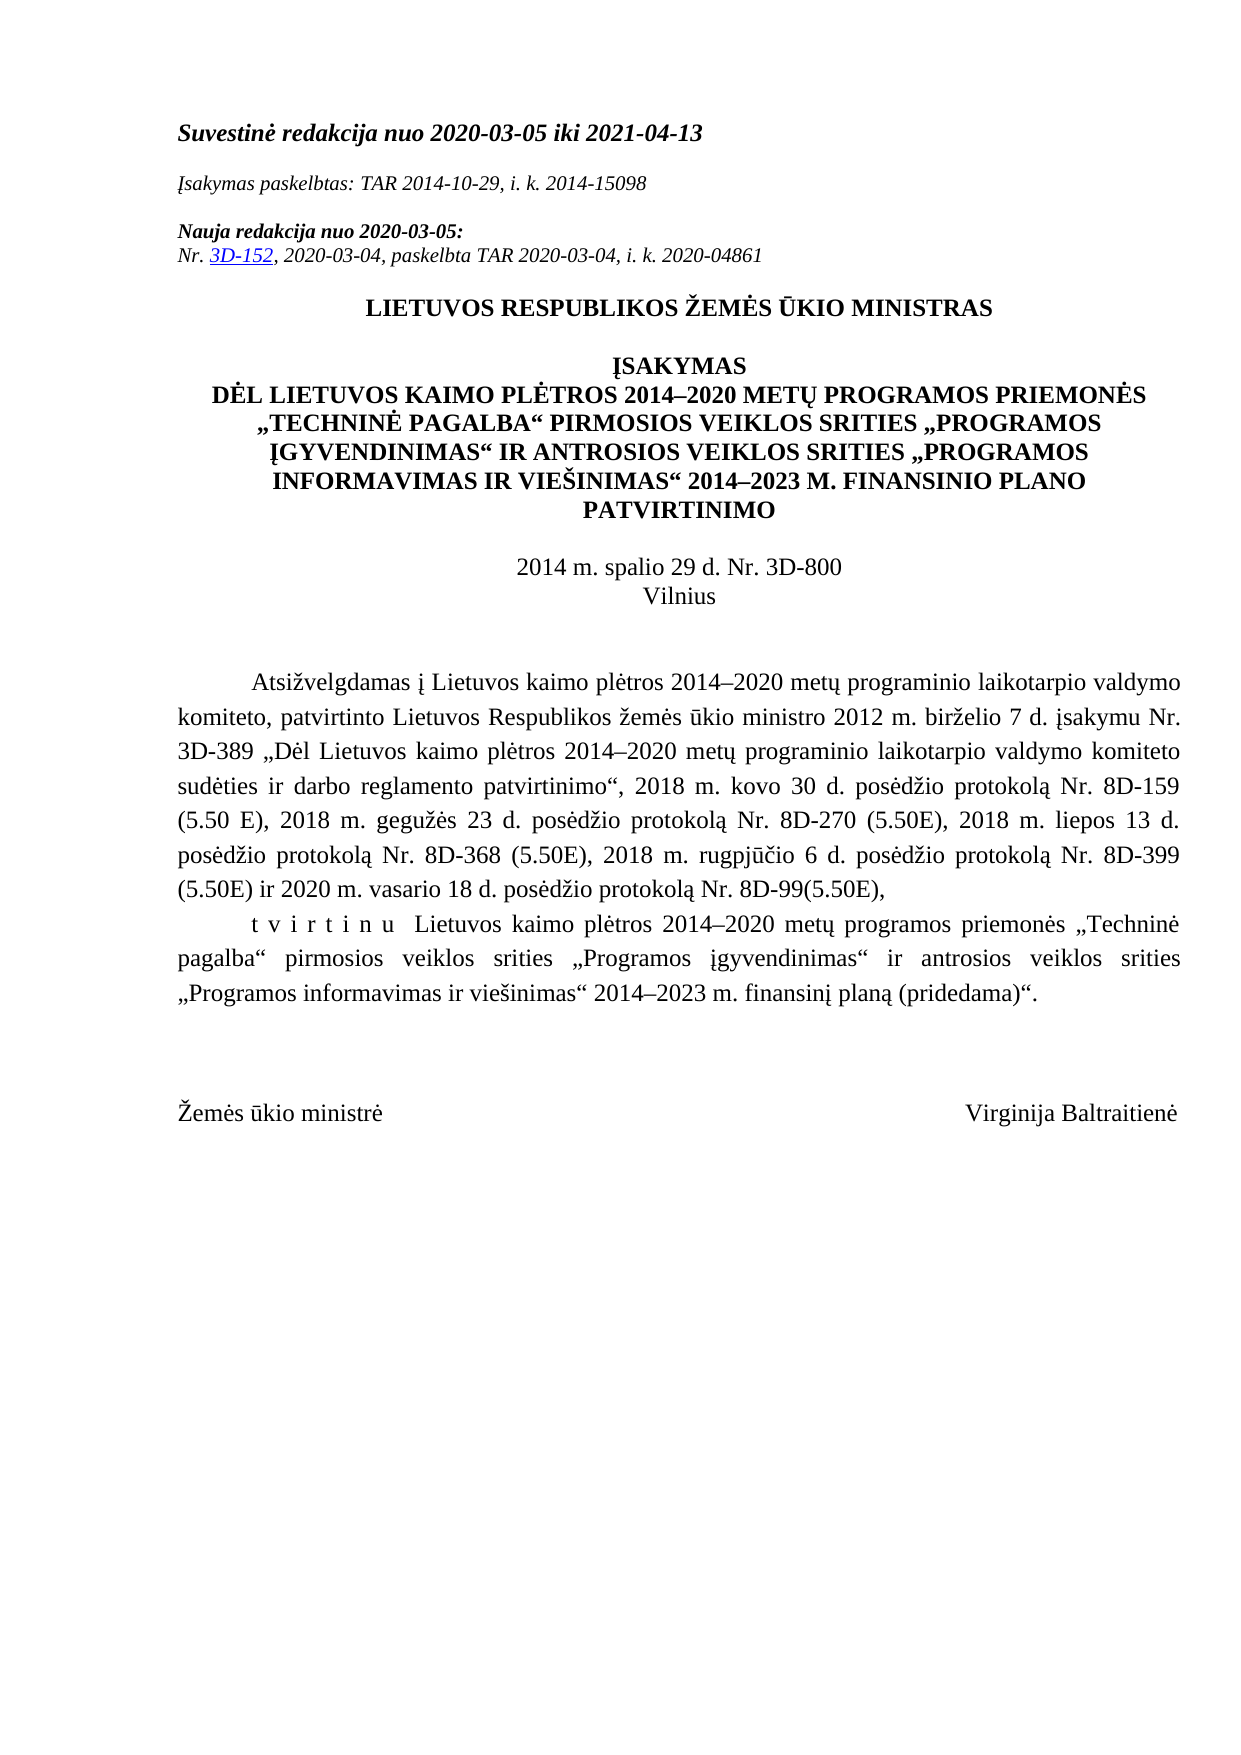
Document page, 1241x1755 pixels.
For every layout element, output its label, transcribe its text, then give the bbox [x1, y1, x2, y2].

text Nauja redakcija nuo 2020-03-05: [177, 219, 1181, 243]
text Žemės ūkio ministrė Virginija Baltraitienė [177, 1098, 1181, 1127]
text DĖL LIETUVOS KAIMO PLĖTROS 2014–2020 METŲ PROGRAMOS PRIEMONĖS „TECHNINĖ PAGALBA“ PIRMOSIOS VEIKLOS SRITIES „PROGRAMOS ĮGYVENDINIMAS“ IR ANTROSIOS VEIKLOS SRITIES „PROGRAMOS INFORMAVIMAS IR VIEŠINIMAS“ 2014–2023 M. FINANSINIO PLANO PATVIRTINIMO [177, 380, 1181, 523]
text Atsižvelgdamas į Lietuvos kaimo plėtros 2014–2020 metų programinio laikotarpio valdymo komiteto, patvirtinto Lietuvos Respublikos žemės ūkio ministro 2012 m. birželio 7 d. įsakymu Nr. 3D-389 „Dėl Lietuvos kaimo plėtros 2014–2020 metų programinio laikotarpio valdymo komiteto sudėties ir darbo reglamento patvirtinimo“, 2018 m. kovo 30 d. posėdžio protokolą Nr. 8D-159 (5.50 E), 2018 m. gegužės 23 d. posėdžio protokolą Nr. 8D-270 (5.50E), 2018 m. liepos 13 d. posėdžio protokolą Nr. 8D-368 (5.50E), 2018 m. rugpjūčio 6 d. posėdžio protokolą Nr. 8D-399 (5.50E) ir 2020 m. vasario 18 d. posėdžio protokolą Nr. 8D-99(5.50E), [177, 667, 1181, 903]
text 2014 m. spalio 29 d. Nr. 3D-800 [177, 552, 1181, 581]
text LIETUVOS RESPUBLIKOS ŽEMĖS ŪKIO MINISTRAS [177, 293, 1181, 322]
text Įsakymas paskelbtas: TAR 2014-10-29, i. k. 2014-15098 [177, 171, 1181, 195]
text Vilnius [177, 581, 1181, 610]
text Nr. 3D-152, 2020-03-04, paskelbta TAR 2020-03-04, i. k. 2020-04861 [177, 243, 1181, 267]
text Suvestinė redakcija nuo 2020-03-05 iki 2021-04-13 [177, 118, 1181, 147]
text t v i r t i n u Lietuvos kaimo plėtros 2014–2020 metų programos priemonės „Techninė pagalba“ pirmosios veiklos srities „Programos įgyvendinimas“ ir antrosios veiklos srities „Programos informavimas ir viešinimas“ 2014–2023 m. finansinį planą (pridedama)“. [177, 909, 1181, 1006]
text ĮSAKYMAS [177, 351, 1181, 380]
